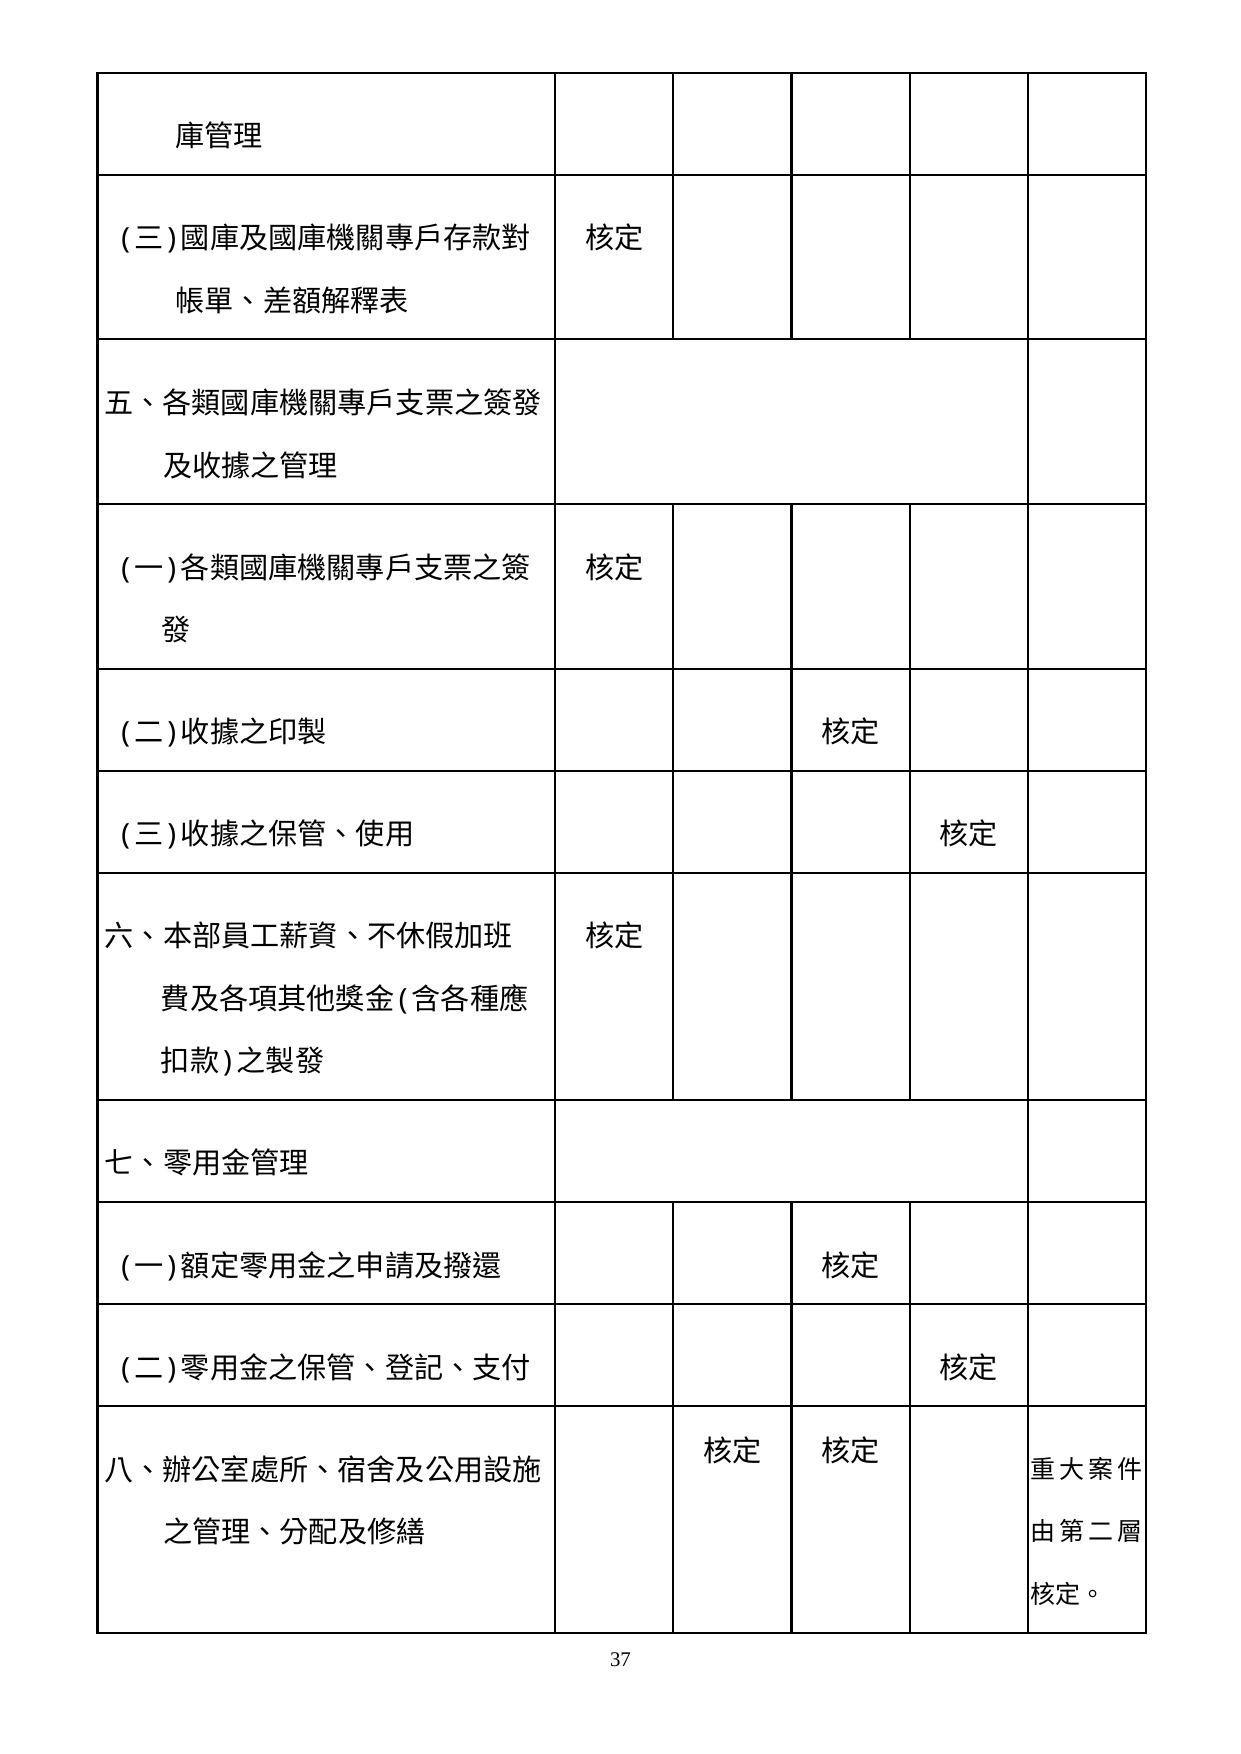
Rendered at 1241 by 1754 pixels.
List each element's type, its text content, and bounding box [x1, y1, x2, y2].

table_cell 五、各類國庫機關專戶支票之簽發及收據之管理 [99, 340, 554, 503]
table_cell [1029, 1203, 1145, 1303]
table_cell [911, 505, 1027, 667]
table_cell [793, 874, 909, 1099]
table_cell [1029, 874, 1145, 1099]
table_cell [674, 670, 790, 769]
table_cell [1029, 1305, 1145, 1405]
table_cell [674, 1305, 790, 1405]
table_cell [556, 340, 1027, 503]
table_cell [674, 176, 790, 338]
table_cell [911, 874, 1027, 1099]
table_cell [556, 74, 672, 174]
table_cell [911, 670, 1027, 769]
table_cell [911, 1407, 1027, 1632]
table_cell [556, 1305, 672, 1405]
table_cell [674, 772, 790, 872]
table_cell (二)零用金之保管、登記、支付 [99, 1305, 554, 1405]
table_cell [1029, 340, 1145, 503]
table_cell [911, 1203, 1027, 1303]
table_cell [1029, 1101, 1145, 1201]
table_cell (二)收據之印製 [99, 670, 554, 769]
table_cell [1029, 670, 1145, 769]
table_cell [674, 1203, 790, 1303]
table_cell [1029, 505, 1145, 667]
table_cell [793, 74, 909, 174]
table_cell 核定 [556, 176, 672, 338]
table_cell 核定 [911, 1305, 1027, 1405]
table_cell [674, 505, 790, 667]
table_cell [793, 176, 909, 338]
table_cell (一)額定零用金之申請及撥還 [99, 1203, 554, 1303]
table_cell 核定 [674, 1407, 790, 1632]
table_cell 七、零用金管理 [99, 1101, 554, 1201]
table_cell 核定 [793, 1203, 909, 1303]
table_cell [1029, 772, 1145, 872]
table_cell 重大案件由第二層核定。 [1029, 1407, 1145, 1632]
table_cell 核定 [911, 772, 1027, 872]
table_cell 核定 [793, 1407, 909, 1632]
table_cell [556, 1203, 672, 1303]
table_cell (三)收據之保管、使用 [99, 772, 554, 872]
table_cell [1029, 74, 1145, 174]
table_cell [1029, 176, 1145, 338]
table_cell 核定 [556, 874, 672, 1099]
table_cell 八、辦公室處所、宿舍及公用設施之管理、分配及修繕 [99, 1407, 554, 1632]
table_cell [674, 874, 790, 1099]
table_cell [556, 670, 672, 769]
table_cell [556, 1407, 672, 1632]
table_cell (一)各類國庫機關專戶支票之簽發 [99, 505, 554, 667]
table_cell [911, 74, 1027, 174]
table_cell 庫管理 [99, 74, 554, 174]
table_cell [556, 1101, 1027, 1201]
table_cell 核定 [556, 505, 672, 667]
table_cell [911, 176, 1027, 338]
table_cell [793, 772, 909, 872]
table_cell [793, 505, 909, 667]
table_cell [793, 1305, 909, 1405]
table_cell 核定 [793, 670, 909, 769]
table_cell (三)國庫及國庫機關專戶存款對帳單、差額解釋表 [99, 176, 554, 338]
table_cell [556, 772, 672, 872]
table_cell 六、本部員工薪資、不休假加班費及各項其他獎金(含各種應扣款)之製發 [99, 874, 554, 1099]
table_cell [674, 74, 790, 174]
